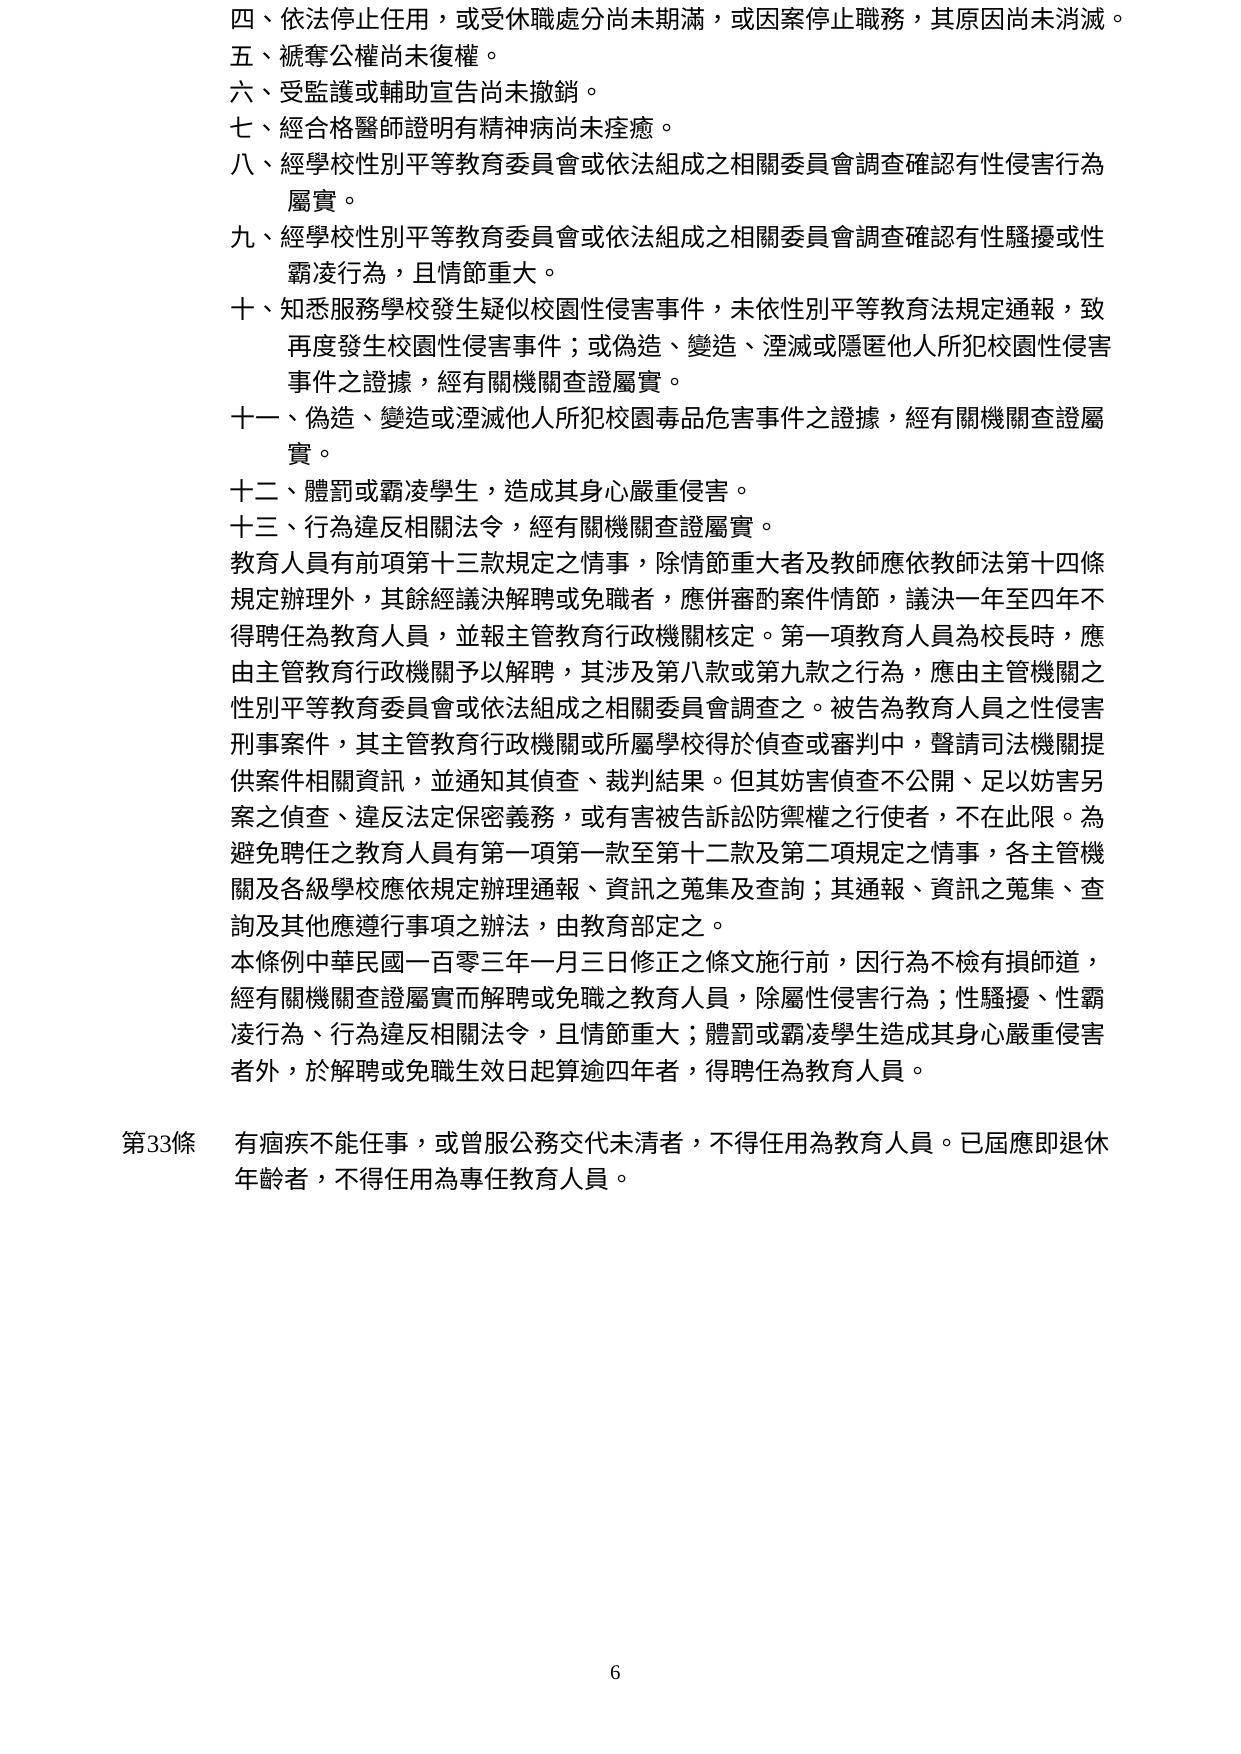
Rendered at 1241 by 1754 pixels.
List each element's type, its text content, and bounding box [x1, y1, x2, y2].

text 十三、行為違反相關法令，經有關機關查證屬實。 [118, 507, 1122, 544]
text 四、依法停止任用，或受休職處分尚未期滿，或因案停止職務，其原因尚未消滅。 [231, 0, 1122, 36]
list 有痼疾不能任事，或曾服公務交代未清者，不得任用為教育人員。已屆應即退休年齡者，不得任用為專任教育人員。 [122, 1124, 1122, 1196]
text 教育人員有前項第十三款規定之情事，除情節重大者及教師應依教師法第十四條規定辦理外，其餘經議決解聘或免職者，應併審酌案件情節，議決一年至四年不得聘任為教育人員，並報主管教育行政機關核定。第一項教育人員為校長時，應由主管教育行政機關予以解聘，其涉及第八款或第九款之行為，應由主管機關之性別平等教育委員會或依法組成之相關委員會調查之。被告為教育人員之性侵害刑事案件，其主管教育行政機關或所屬學校得於偵查或審判中，聲請司法機關提供案件相關資訊，並通知其偵查、裁判結果。但其妨害偵查不公開、足以妨害另案之偵查、違反法定保密義務，或有害被告訴訟防禦權之行使者，不在此限。為避免聘任之教育人員有第一項第一款至第十二款及第二項規定之情事，各主管機關及各級學校應依規定辦理通報、資訊之蒐集及查詢；其通報、資訊之蒐集、查詢及其他應遵行事項之辦法，由教育部定之。 [230, 544, 1122, 942]
text 七、經合格醫師證明有精神病尚未痊癒。 [118, 109, 1122, 145]
text 六、受監護或輔助宣告尚未撤銷。 [118, 72, 1122, 109]
text 十、知悉服務學校發生疑似校園性侵害事件，未依性別平等教育法規定通報，致再度發生校園性侵害事件；或偽造、變造、湮滅或隱匿他人所犯校園性侵害事件之證據，經有關機關查證屬實。 [231, 290, 1122, 399]
text 十二、體罰或霸凌學生，造成其身心嚴重侵害。 [118, 471, 1122, 507]
text 十一、偽造、變造或湮滅他人所犯校園毒品危害事件之證據，經有關機關查證屬實。 [231, 399, 1122, 471]
text 八、經學校性別平等教育委員會或依法組成之相關委員會調查確認有性侵害行為屬實。 [231, 145, 1122, 217]
text 本條例中華民國一百零三年一月三日修正之條文施行前，因行為不檢有損師道，經有關機關查證屬實而解聘或免職之教育人員，除屬性侵害行為；性騷擾、性霸凌行為、行為違反相關法令，且情節重大；體罰或霸凌學生造成其身心嚴重侵害者外，於解聘或免職生效日起算逾四年者，得聘任為教育人員。 [230, 942, 1122, 1087]
text 五、褫奪公權尚未復權。 [118, 36, 1122, 72]
text 九、經學校性別平等教育委員會或依法組成之相關委員會調查確認有性騷擾或性霸凌行為，且情節重大。 [231, 217, 1122, 290]
